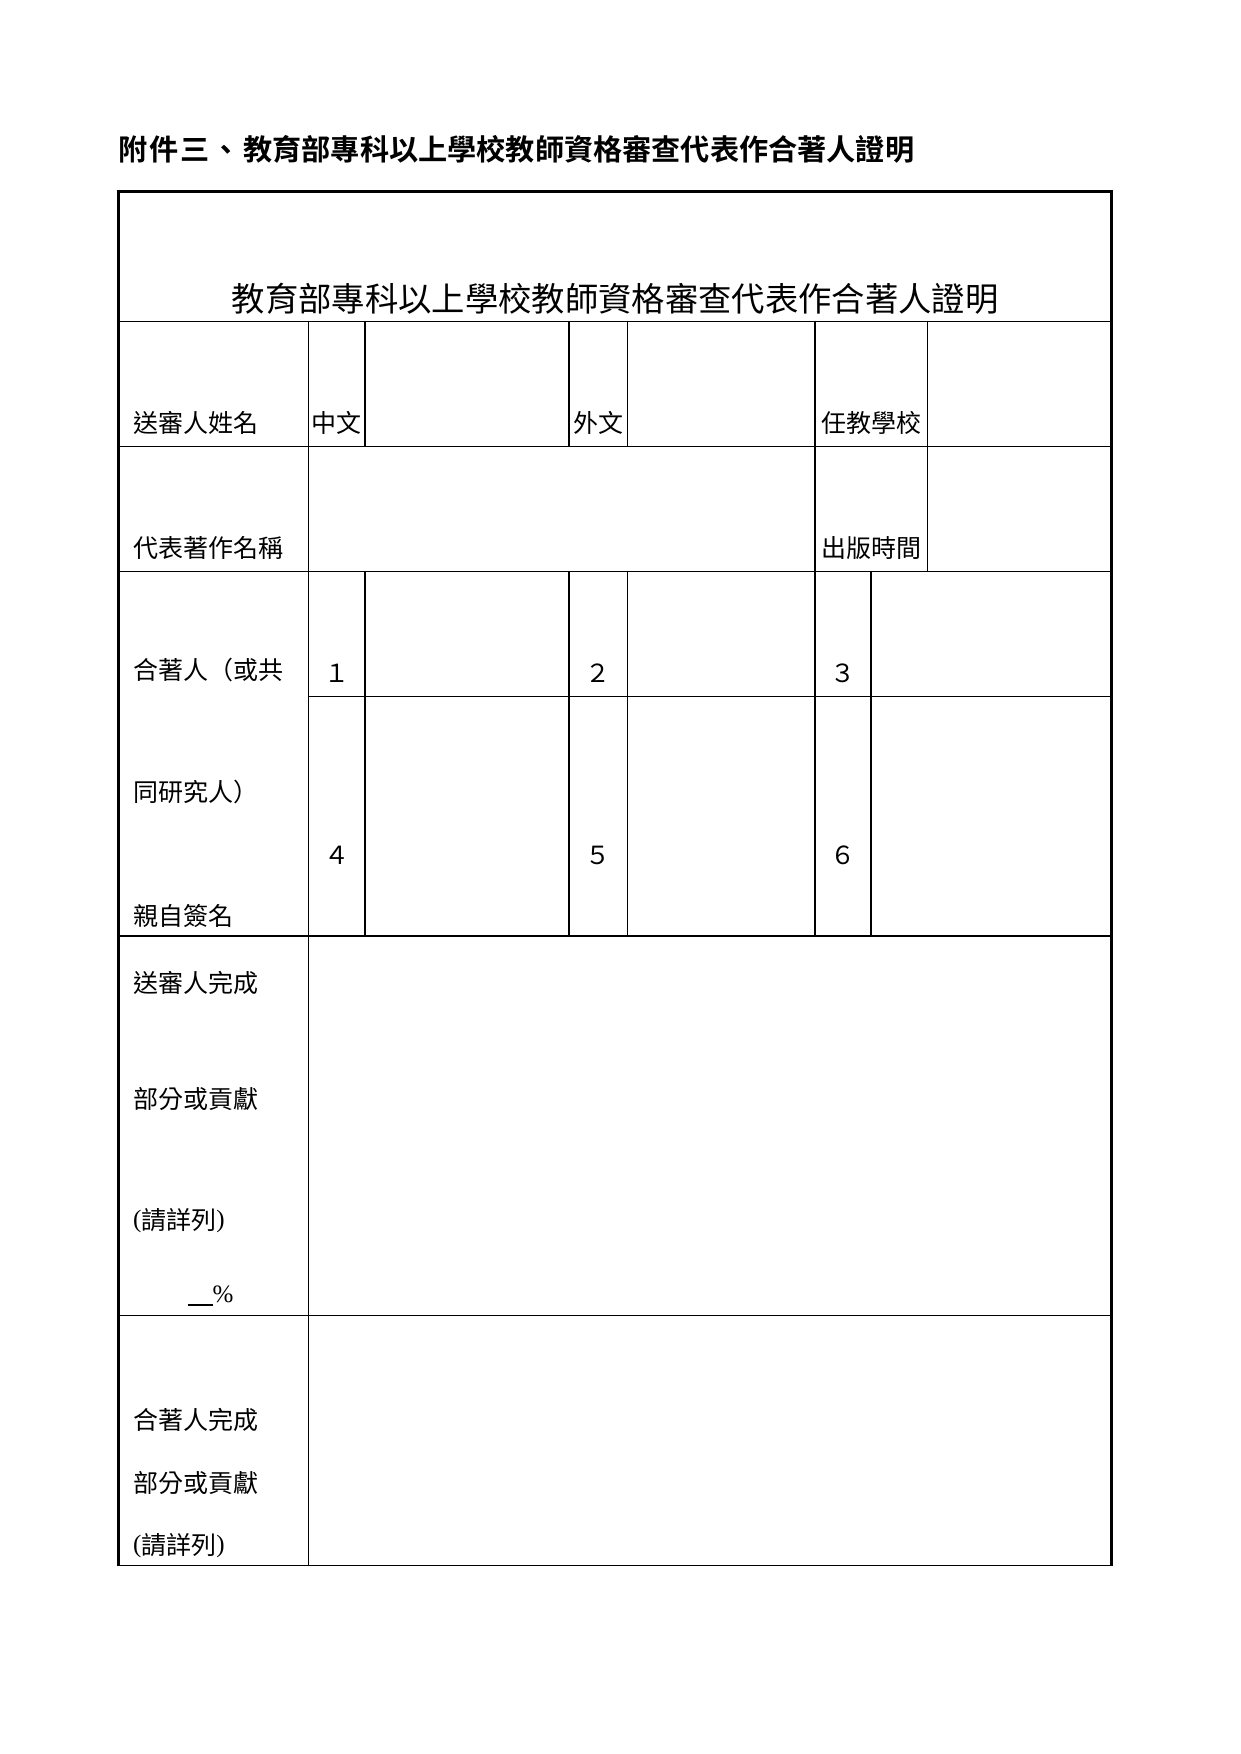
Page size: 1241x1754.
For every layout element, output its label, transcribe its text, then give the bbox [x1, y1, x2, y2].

table_cell 出版時間 [816, 447, 927, 571]
table_cell ２ [570, 572, 627, 696]
table_cell [309, 1316, 1110, 1564]
table_cell [366, 572, 568, 696]
table_cell [628, 572, 814, 696]
table_cell [366, 697, 568, 935]
table_cell ５ [570, 697, 627, 935]
table_cell [872, 572, 1110, 696]
table_cell １ [309, 572, 364, 696]
table_cell 代表著作名稱 [120, 447, 308, 571]
table_header 教育部專科以上學校教師資格審查代表作合著人證明 [120, 193, 1110, 321]
table_cell [628, 322, 814, 446]
table_cell ４ [309, 697, 364, 935]
table_cell 送審人姓名 [120, 322, 308, 446]
table_cell 合著人完成 部分或貢獻 (請詳列) [120, 1316, 308, 1564]
table_cell 中文 [309, 322, 364, 446]
table_cell [928, 447, 1110, 571]
table_cell 外文 [570, 322, 627, 446]
table_cell ３ [816, 572, 870, 696]
table_cell ６ [816, 697, 870, 935]
table_cell [872, 697, 1110, 935]
table_cell 合著人（或共 同研究人） 親自簽名 [120, 572, 308, 935]
table_cell [309, 447, 814, 571]
table_cell [309, 937, 1110, 1314]
table_cell [928, 322, 1110, 446]
table_cell [628, 697, 814, 935]
table_cell 送審人完成 部分或貢獻 (請詳列) % [120, 937, 308, 1314]
table_cell [366, 322, 568, 446]
table_cell 任教學校 [816, 322, 927, 446]
text 附件三、教育部專科以上學校教師資格審查代表作合著人證明 [118, 127, 1122, 169]
